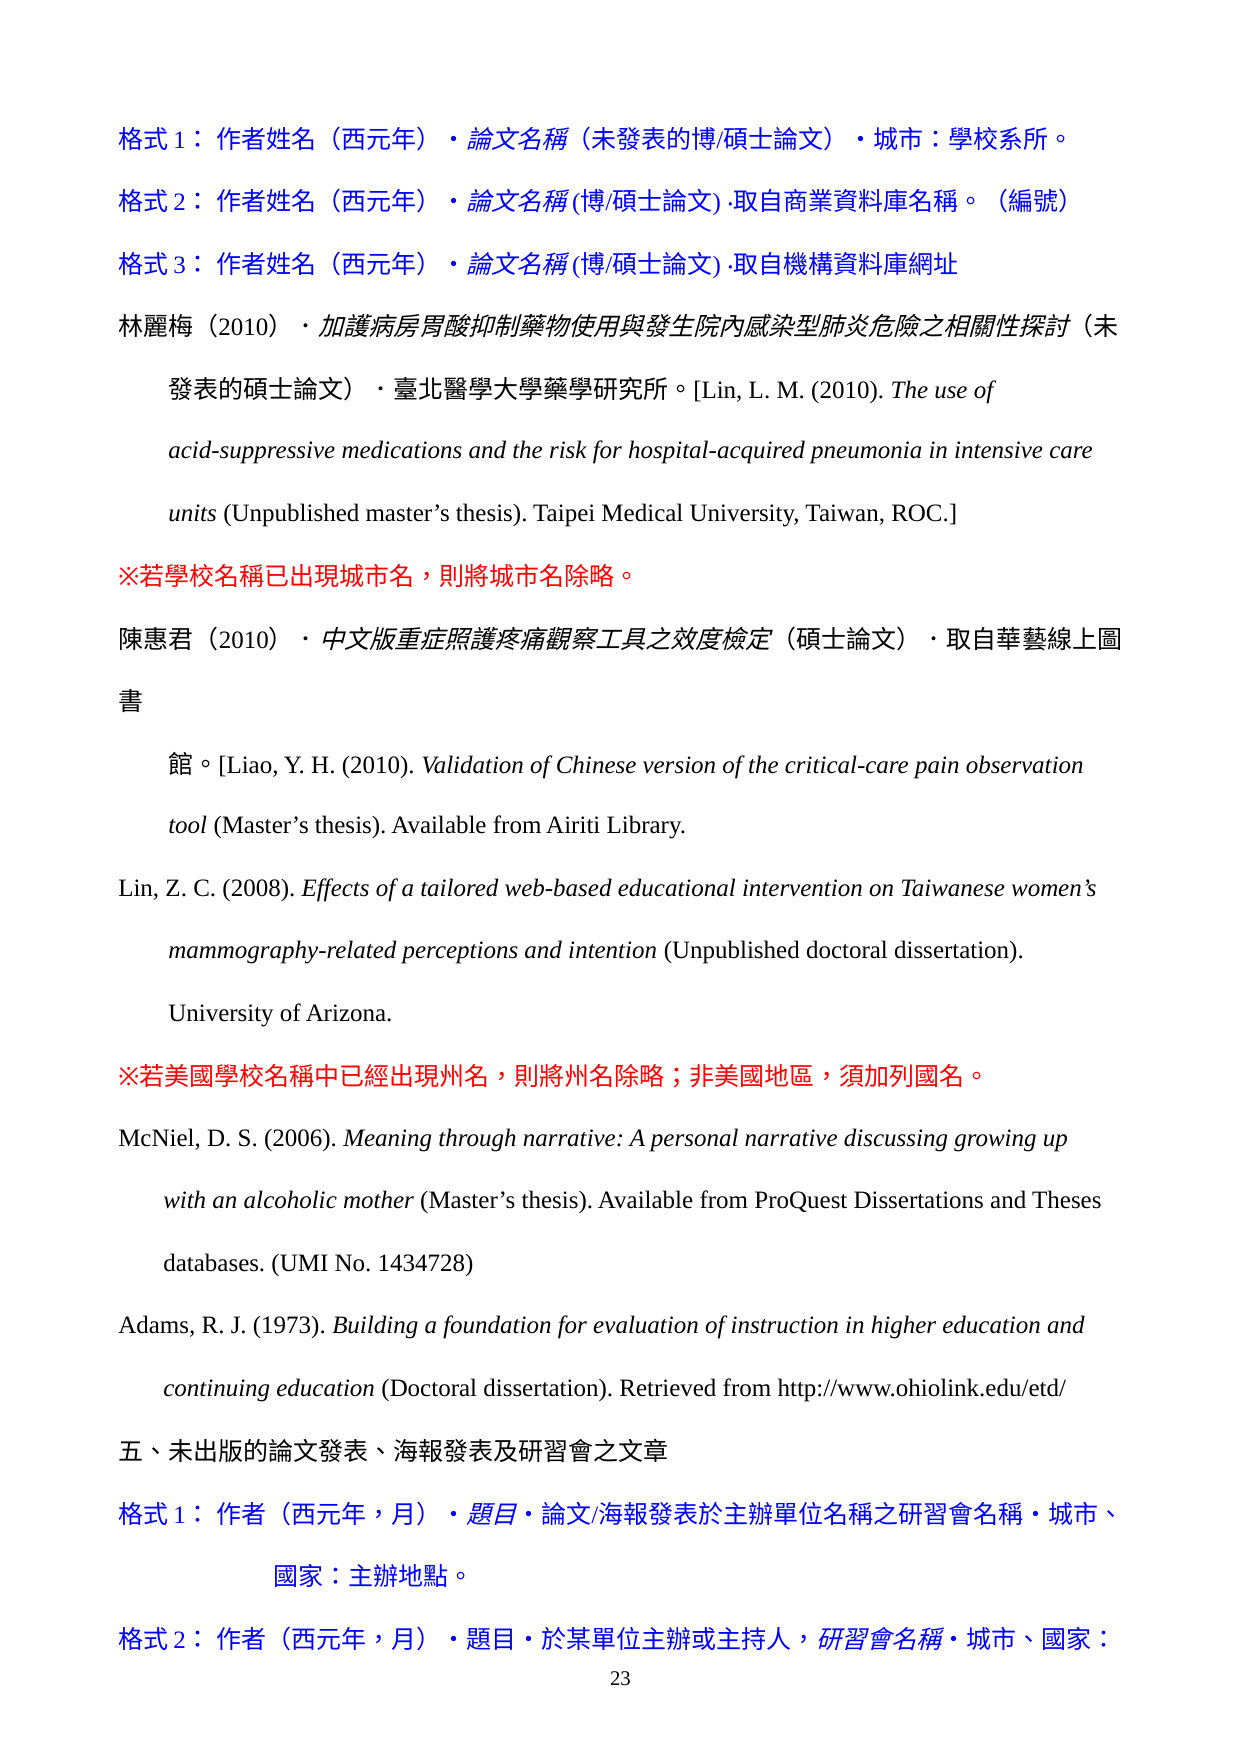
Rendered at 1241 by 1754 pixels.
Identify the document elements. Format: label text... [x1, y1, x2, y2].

text Adams, R. J. (1973). Building a foundation for evaluation of instruction in higher education and [118, 1283, 1122, 1346]
text 發表的碩士論文）．臺北醫學大學藥學研究所。[Lin, L. M. (2010). The use of [118, 346, 1122, 408]
text 格式1： 作者姓名（西元年）‧論文名稱（未發表的博/碩士論文）‧城市：學校系所。 [118, 96, 1122, 158]
text 陳惠君（2010）．中文版重症照護疼痛觀察工具之效度檢定（碩士論文）．取自華藝線上圖書 [118, 596, 1122, 721]
text units (Unpublished master’s thesis). Taipei Medical University, Taiwan, ROC.] [118, 471, 1122, 533]
text 格式2： 作者姓名（西元年）‧論文名稱 (博/碩士論文) ‧取自商業資料庫名稱。（編號） [118, 158, 1122, 221]
text 國家：主辦地點。 [118, 1533, 1122, 1596]
text continuing education (Doctoral dissertation). Retrieved from http://www.ohiolink.edu/etd/ [118, 1346, 1122, 1408]
text Lin, Z. C. (2008). Effects of a tailored web-based educational intervention on Taiwanese women’s [118, 846, 1122, 908]
text 五、未出版的論文發表、海報發表及研習會之文章 [118, 1408, 1122, 1471]
text ※若學校名稱已出現城市名，則將城市名除略。 [118, 533, 1122, 596]
text with an alcoholic mother (Master’s thesis). Available from ProQuest Dissertations and Theses [118, 1158, 1122, 1221]
text ※若美國學校名稱中已經出現州名，則將州名除略；非美國地區，須加列國名。 [118, 1033, 1122, 1096]
text tool (Master’s thesis). Available from Airiti Library. [118, 783, 1122, 846]
text 館。[Liao, Y. H. (2010). Validation of Chinese version of the critical-care pain observation [118, 721, 1122, 783]
text 格式2： 作者（西元年，月）‧題目‧於某單位主辦或主持人，研習會名稱‧城市、國家： [118, 1596, 1122, 1658]
text 格式3： 作者姓名（西元年）‧論文名稱 (博/碩士論文) ‧取自機構資料庫網址 [118, 221, 1122, 283]
text University of Arizona. [118, 971, 1122, 1033]
text databases. (UMI No. 1434728) [118, 1221, 1122, 1283]
text 林麗梅（2010）．加護病房胃酸抑制藥物使用與發生院內感染型肺炎危險之相關性探討（未 [118, 283, 1122, 346]
text acid-suppressive medications and the risk for hospital-acquired pneumonia in intensive care [118, 408, 1122, 471]
text 格式1： 作者（西元年，月）‧題目‧論文/海報發表於主辦單位名稱之研習會名稱‧城市、 [118, 1471, 1122, 1533]
text mammography-related perceptions and intention (Unpublished doctoral dissertation). [118, 908, 1122, 971]
text McNiel, D. S. (2006). Meaning through narrative: A personal narrative discussing growing up [118, 1096, 1122, 1158]
